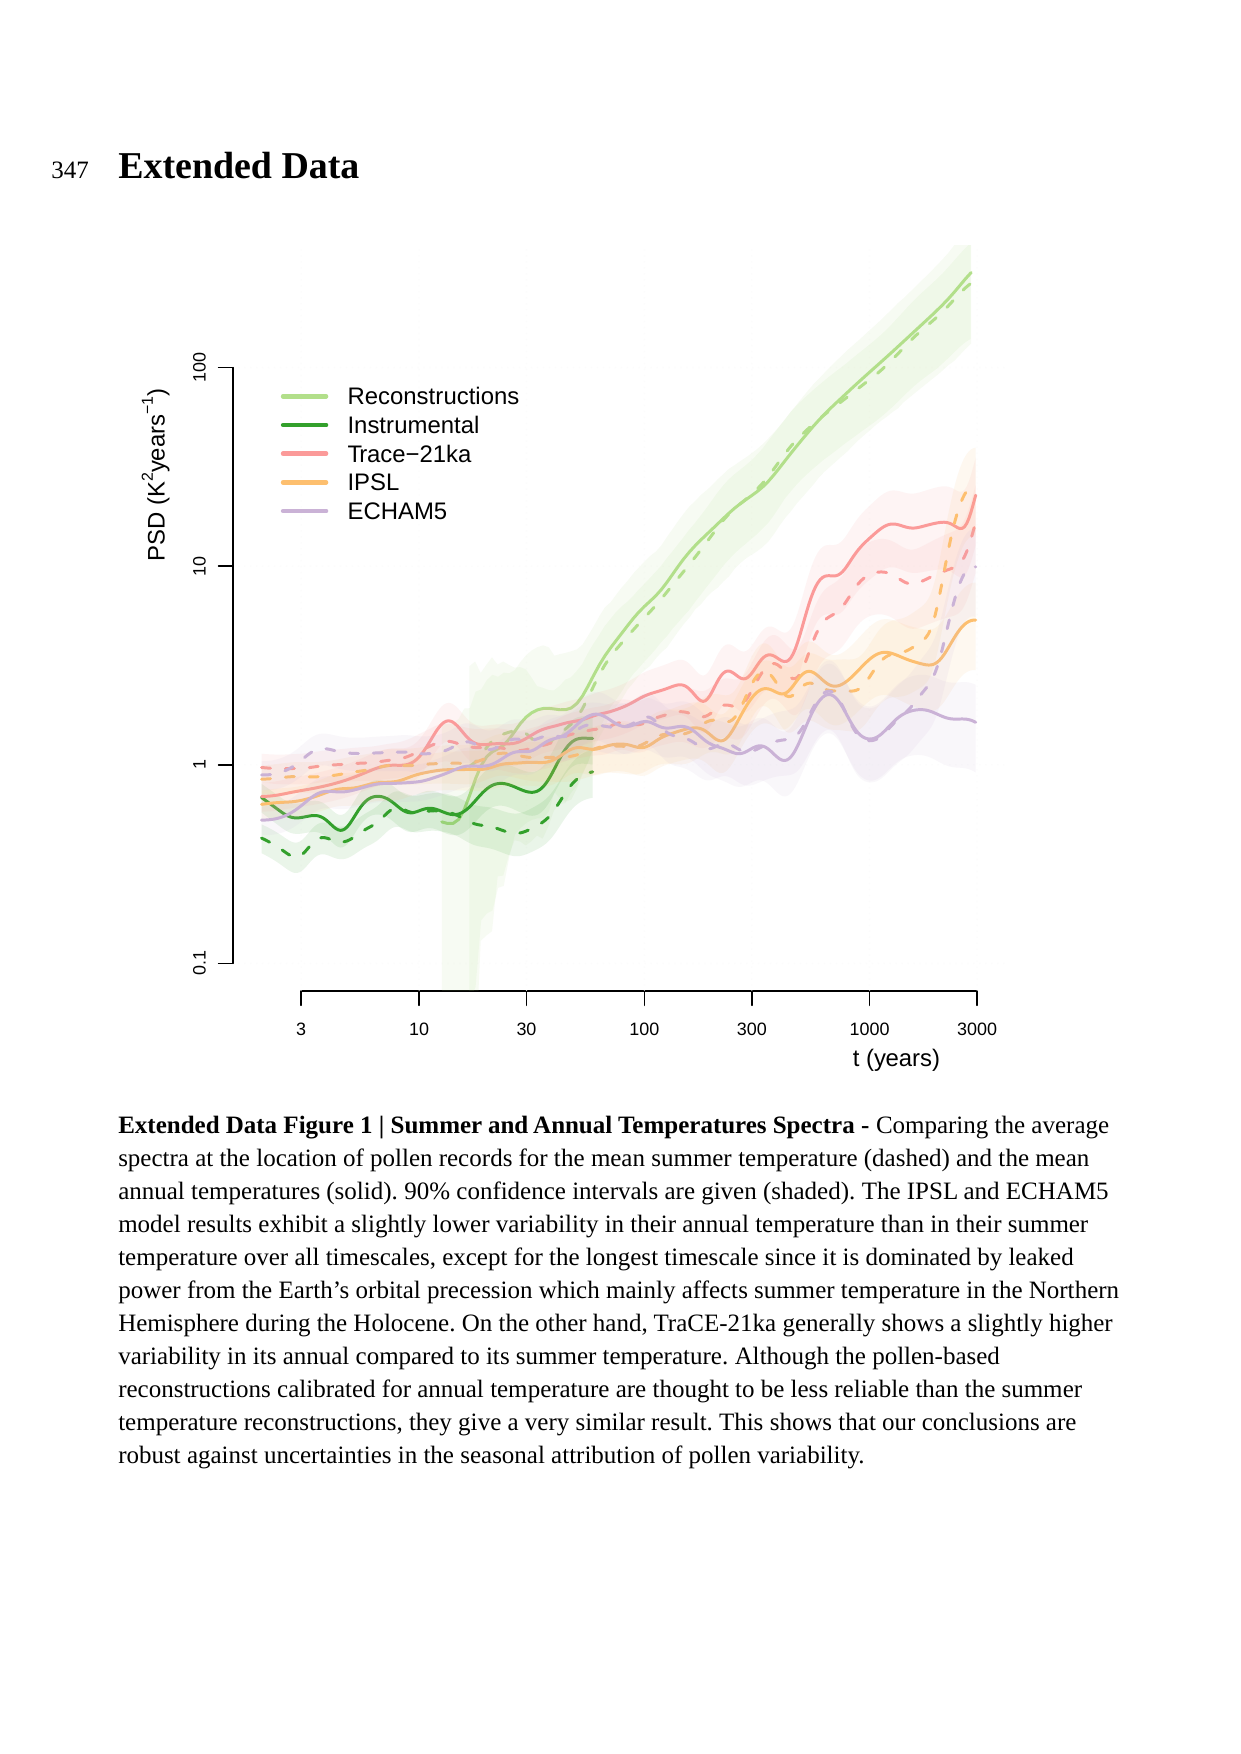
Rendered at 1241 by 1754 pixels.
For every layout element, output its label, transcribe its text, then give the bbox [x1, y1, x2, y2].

subtitle Extended Data [118, 143, 1122, 187]
text Extended Data Figure 1 | Summer and Annual Temperatures Spectra - Comparing the average spectra at the location of pollen records for the mean summer temperature (dashed) and the mean annual temperatures (solid). 90% confidence intervals are given (shaded). The IPSL and ECHAM5 model results exhibit a slightly lower variability in their annual temperature than in their summer temperature over all timescales, except for the longest timescale since it is dominated by leaked power from the Earth’s orbital precession which mainly affects summer temperature in the Northern Hemisphere during the Holocene. On the other hand, TraCE-21ka generally shows a slightly higher variability in its annual compared to its summer temperature. Although the pollen-based reconstructions calibrated for annual temperature are thought to be less reliable than the summer temperature reconstructions, they give a very similar result. This shows that our conclusions are robust against uncertainties in the seasonal attribution of pollen variability. [118, 1106, 1122, 1469]
